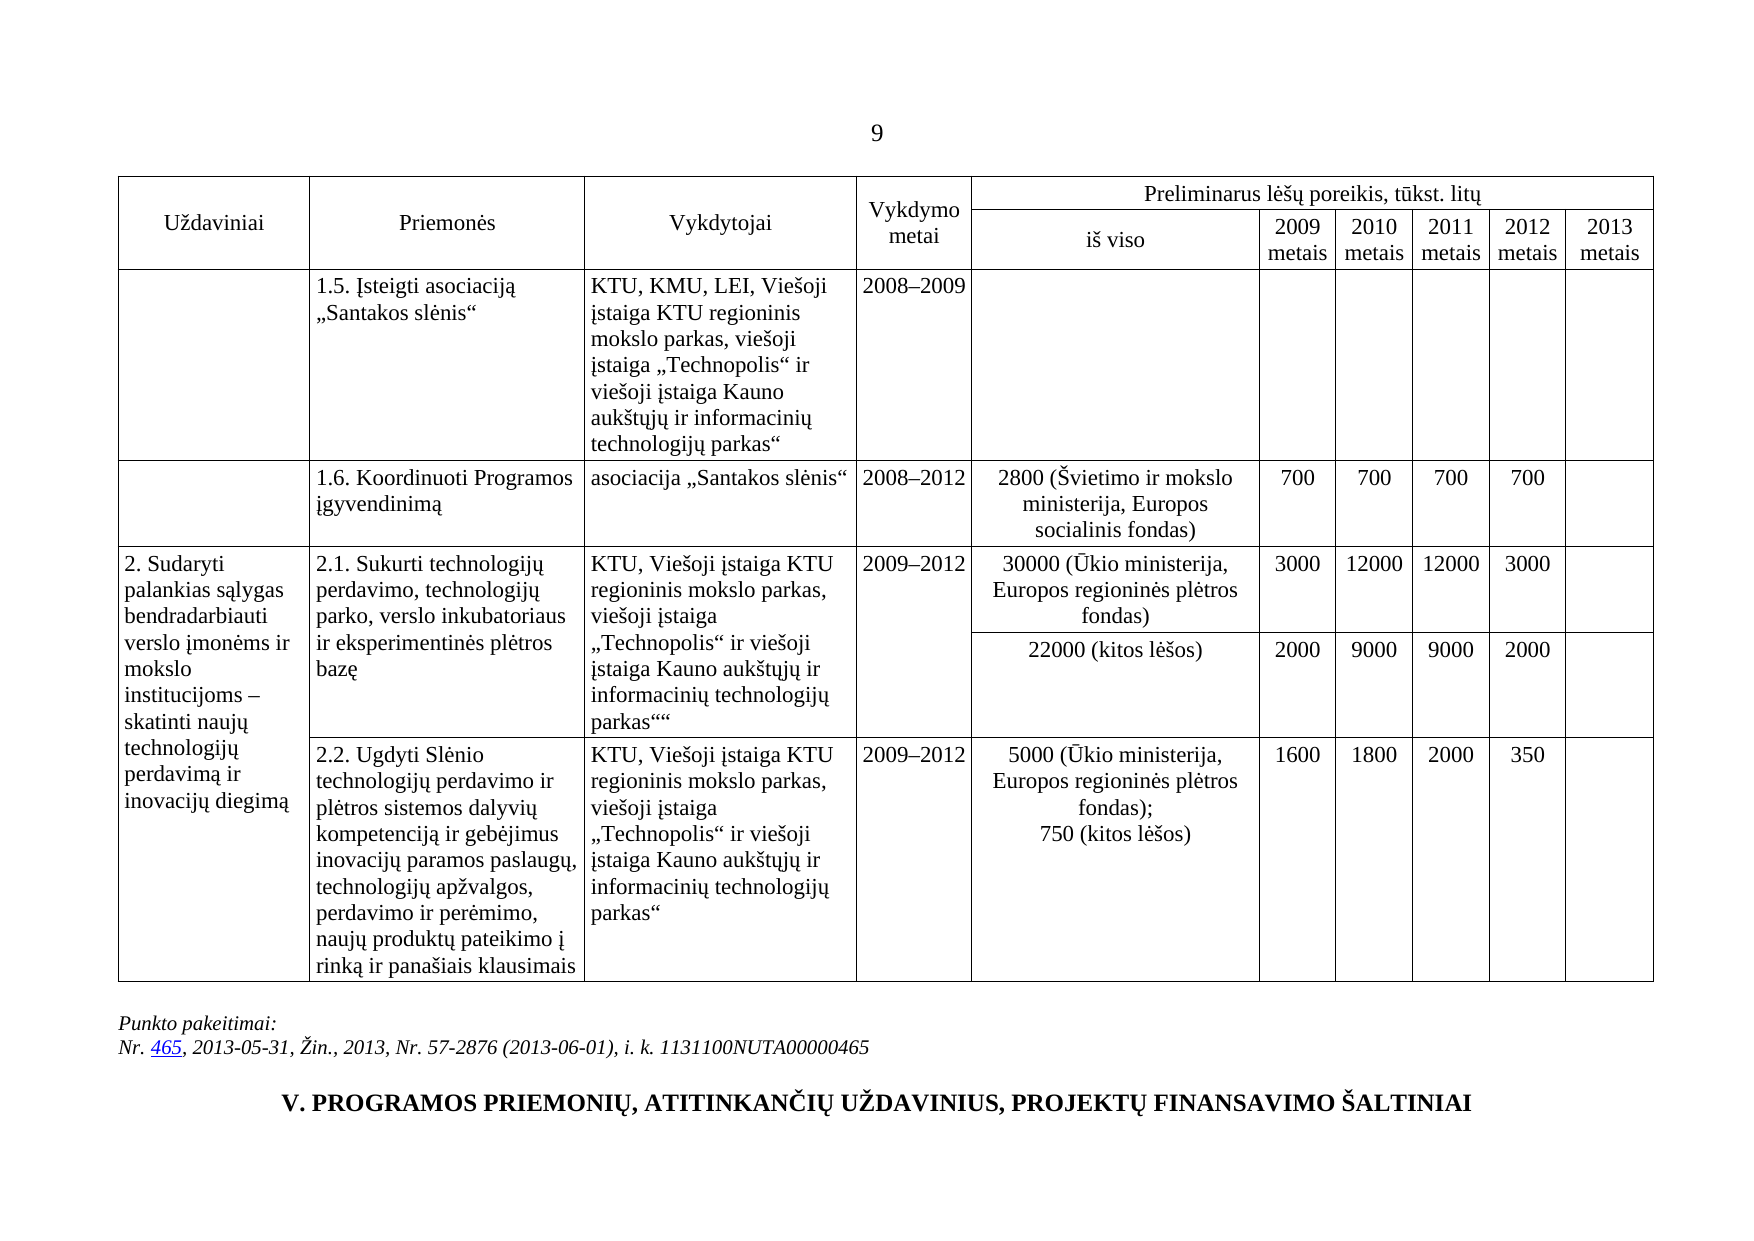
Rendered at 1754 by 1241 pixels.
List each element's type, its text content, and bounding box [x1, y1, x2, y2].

table_cell 700 [1413, 461, 1489, 546]
table_cell 1800 [1336, 738, 1412, 981]
table_cell 700 [1336, 461, 1412, 546]
table_cell [119, 461, 309, 546]
table_cell 2010 metais [1336, 210, 1412, 268]
table_cell 1.6. Koordinuoti Programos įgyvendinimą [310, 461, 584, 546]
table_cell 2013 metais [1566, 210, 1653, 268]
table_cell 2. Sudaryti palankias sąlygas bendradarbiauti verslo įmonėms ir mokslo institucijoms – skatinti naujų technologijų perdavimą ir inovacijų diegimą [119, 547, 309, 981]
table_cell [1566, 547, 1653, 632]
table_cell [1566, 461, 1653, 546]
table_cell [1566, 633, 1653, 737]
table_cell 5000 (Ūkio ministerija, Europos regioninės plėtros fondas); 750 (kitos lėšos) [972, 738, 1259, 981]
table_cell iš viso [972, 210, 1259, 268]
table_cell KTU, KMU, LEI, Viešoji įstaiga KTU regioninis mokslo parkas, viešoji įstaiga „Technopolis“ ir viešoji įstaiga Kauno aukštųjų ir informacinių technologijų parkas“ [585, 270, 856, 460]
table_cell 1.5. Įsteigti asociaciją „Santakos slėnis“ [310, 270, 584, 460]
table_cell KTU, Viešoji įstaiga KTU regioninis mokslo parkas, viešoji įstaiga „Technopolis“ ir viešoji įstaiga Kauno aukštųjų ir informacinių technologijų parkas““ [585, 547, 856, 737]
table_cell [1336, 270, 1412, 460]
table_cell 2009–2012 [857, 738, 971, 981]
table_cell [972, 270, 1259, 460]
table_cell [1413, 270, 1489, 460]
table_cell 9000 [1336, 633, 1412, 737]
table_cell 1600 [1260, 738, 1335, 981]
text Punkto pakeitimai: [118, 1011, 1636, 1035]
table_cell 22000 (kitos lėšos) [972, 633, 1259, 737]
table_cell 2012 metais [1490, 210, 1565, 268]
table_cell 12000 [1336, 547, 1412, 632]
table_header Vykdymo metai [857, 177, 971, 268]
table_cell 2800 (Švietimo ir mokslo ministerija, Europos socialinis fondas) [972, 461, 1259, 546]
table_cell 2.1. Sukurti technologijų perdavimo, technologijų parko, verslo inkubatoriaus ir eksperimentinės plėtros bazę [310, 547, 584, 737]
table_header Priemonės [310, 177, 584, 268]
table_cell 2000 [1260, 633, 1335, 737]
table_cell KTU, Viešoji įstaiga KTU regioninis mokslo parkas, viešoji įstaiga „Technopolis“ ir viešoji įstaiga Kauno aukštųjų ir informacinių technologijų parkas“ [585, 738, 856, 981]
table_cell 2008–2009 [857, 270, 971, 460]
table_header Uždaviniai [119, 177, 309, 268]
table_cell 350 [1490, 738, 1565, 981]
table_cell 3000 [1490, 547, 1565, 632]
table_cell 2009 metais [1260, 210, 1335, 268]
table_cell 30000 (Ūkio ministerija, Europos regioninės plėtros fondas) [972, 547, 1259, 632]
table_cell 2011 metais [1413, 210, 1489, 268]
table_cell [1566, 270, 1653, 460]
table_cell 12000 [1413, 547, 1489, 632]
table_cell [1260, 270, 1335, 460]
table_cell [1490, 270, 1565, 460]
table_cell 2008–2012 [857, 461, 971, 546]
text Nr. 465, 2013-05-31, Žin., 2013, Nr. 57-2876 (2013-06-01), i. k. 1131100NUTA00000465 [118, 1035, 1636, 1059]
table_cell [119, 270, 309, 460]
table_cell 2.2. Ugdyti Slėnio technologijų perdavimo ir plėtros sistemos dalyvių kompetenciją ir gebėjimus inovacijų paramos paslaugų, technologijų apžvalgos, perdavimo ir perėmimo, naujų produktų pateikimo į rinką ir panašiais klausimais [310, 738, 584, 981]
table_cell 9000 [1413, 633, 1489, 737]
table_cell 700 [1260, 461, 1335, 546]
text V. Programos priemonIŲ, atitinkančių uždavinius, projektų finansavimo šaltiniai [118, 1088, 1636, 1117]
table_cell [1566, 738, 1653, 981]
table_cell 2009–2012 [857, 547, 971, 737]
table_header Vykdytojai [585, 177, 856, 268]
table_cell 3000 [1260, 547, 1335, 632]
table_header Preliminarus lėšų poreikis, tūkst. litų [972, 177, 1653, 209]
table_cell 700 [1490, 461, 1565, 546]
table_cell 2000 [1413, 738, 1489, 981]
table_cell asociacija „Santakos slėnis“ [585, 461, 856, 546]
table_cell 2000 [1490, 633, 1565, 737]
